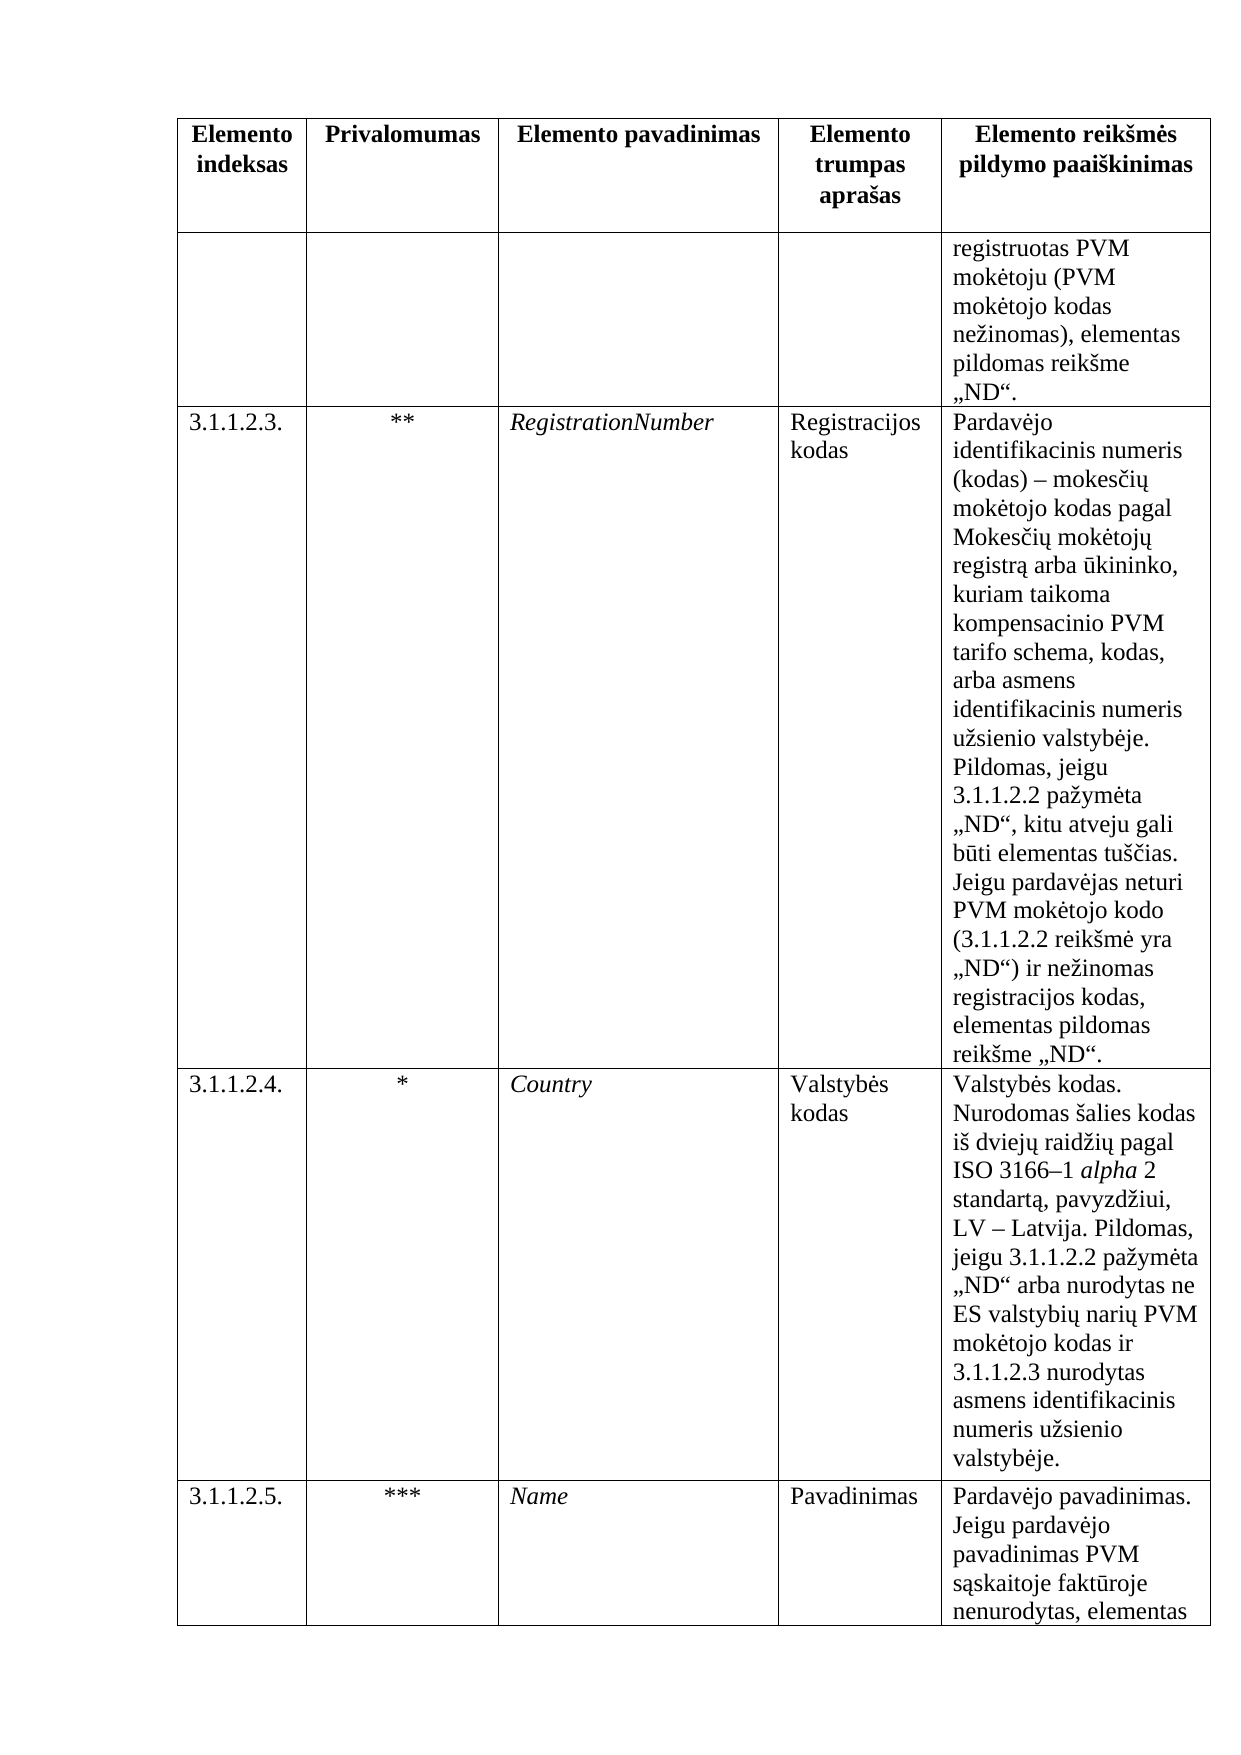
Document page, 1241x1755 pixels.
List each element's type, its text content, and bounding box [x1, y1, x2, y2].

table_cell 3.1.1.2.5. [178, 1481, 306, 1625]
table_cell registruotas PVM mokėtoju (PVM mokėtojo kodas nežinomas), elementas pildomas reikšme „ND“. [942, 233, 1210, 406]
table_cell 3.1.1.2.4. [178, 1069, 306, 1480]
table_header Elemento pavadinimas [499, 119, 778, 232]
table_cell [178, 233, 306, 406]
table_cell Pavadinimas [779, 1481, 941, 1625]
table_cell [307, 233, 498, 406]
table_cell [499, 233, 778, 406]
table_header Elemento reikšmės pildymo paaiškinimas [942, 119, 1210, 232]
table_cell Valstybės kodas [779, 1069, 941, 1480]
table_cell ** [307, 407, 498, 1068]
table_cell 3.1.1.2.3. [178, 407, 306, 1068]
table_cell * [307, 1069, 498, 1480]
table_cell Country [499, 1069, 778, 1480]
table_cell Name [499, 1481, 778, 1625]
table_cell RegistrationNumber [499, 407, 778, 1068]
table_cell *** [307, 1481, 498, 1625]
table_cell Pardavėjo identifikacinis numeris (kodas) – mokesčių mokėtojo kodas pagal Mokesčių mokėtojų registrą arba ūkininko, kuriam taikoma kompensacinio PVM tarifo schema, kodas, arba asmens identifikacinis numeris užsienio valstybėje. Pildomas, jeigu 3.1.1.2.2 pažymėta „ND“, kitu atveju gali būti elementas tuščias. Jeigu pardavėjas neturi PVM mokėtojo kodo (3.1.1.2.2 reikšmė yra „ND“) ir nežinomas registracijos kodas, elementas pildomas reikšme „ND“. [942, 407, 1210, 1068]
table_header Elemento indeksas [178, 119, 306, 232]
table_header Elemento trumpas aprašas [779, 119, 941, 232]
table_cell Pardavėjo pavadinimas. Jeigu pardavėjo pavadinimas PVM sąskaitoje faktūroje nenurodytas, elementas [942, 1481, 1210, 1625]
table_cell Registracijos kodas [779, 407, 941, 1068]
table_header Privalomumas [307, 119, 498, 232]
table_cell [779, 233, 941, 406]
table_cell Valstybės kodas. Nurodomas šalies kodas iš dviejų raidžių pagal ISO 3166–1 alpha 2 standartą, pavyzdžiui, LV – Latvija. Pildomas, jeigu 3.1.1.2.2 pažymėta „ND“ arba nurodytas ne ES valstybių narių PVM mokėtojo kodas ir 3.1.1.2.3 nurodytas asmens identifikacinis numeris užsienio valstybėje. [942, 1069, 1210, 1480]
